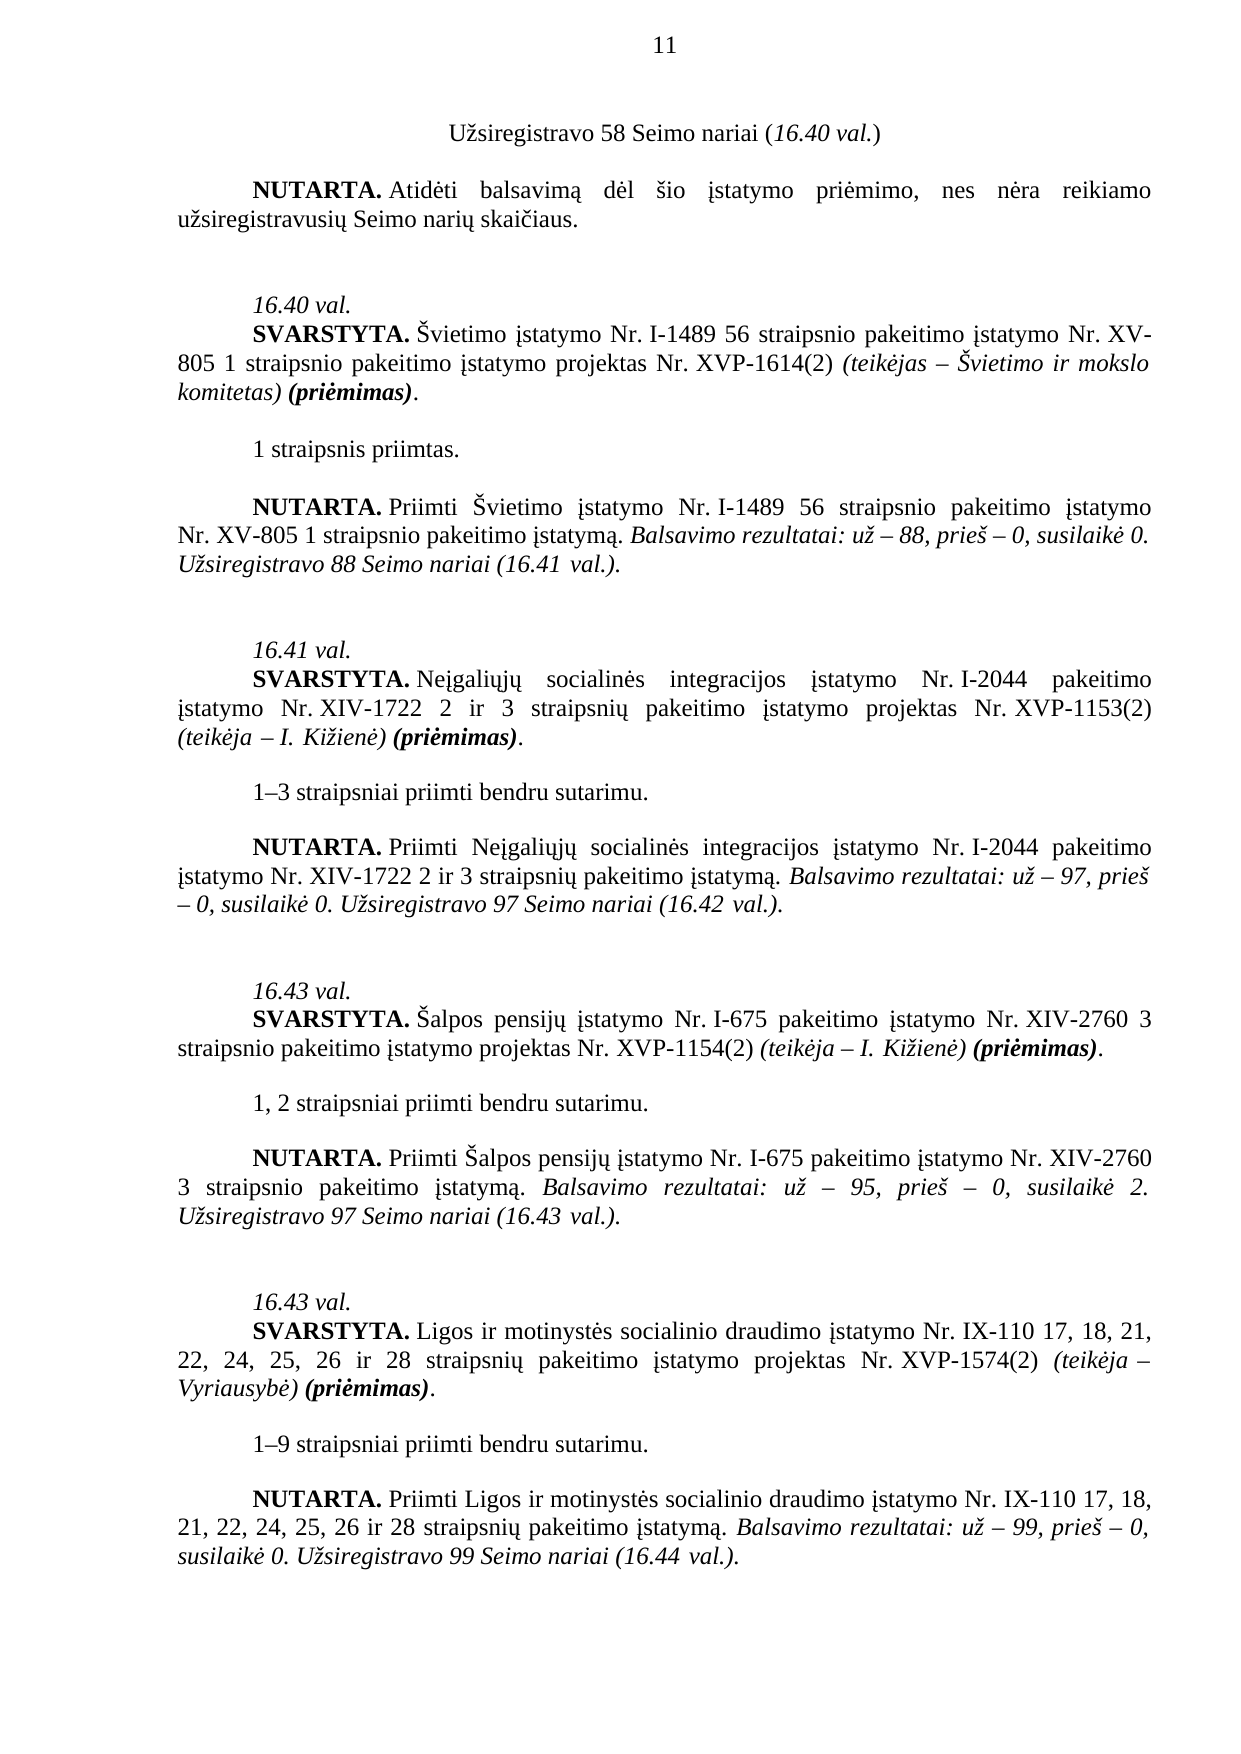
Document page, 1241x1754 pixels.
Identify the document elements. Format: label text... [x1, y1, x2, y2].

text NUTARTA. Priimti Ligos ir motinystės socialinio draudimo įstatymo Nr. IX-110 17, 18, 21, 22, 24, 25, 26 ir 28 straipsnių pakeitimo įstatymą. Balsavimo rezultatai: už – 99, prieš – 0, susilaikė 0. Užsiregistravo 99 Seimo nariai (16.44 val.). [177, 1484, 1152, 1570]
text SVARSTYTA. Neįgaliųjų socialinės integracijos įstatymo Nr. I-2044 pakeitimo įstatymo Nr. XIV-1722 2 ir 3 straipsnių pakeitimo įstatymo projektas Nr. XVP-1153(2) (teikėja – I. Kižienė) (priėmimas). [177, 664, 1152, 751]
text 1, 2 straipsniai priimti bendru sutarimu. [177, 1088, 1152, 1117]
text NUTARTA. Priimti Neįgaliųjų socialinės integracijos įstatymo Nr. I-2044 pakeitimo įstatymo Nr. XIV-1722 2 ir 3 straipsnių pakeitimo įstatymą. Balsavimo rezultatai: už – 97, prieš – 0, susilaikė 0. Užsiregistravo 97 Seimo nariai (16.42 val.). [177, 832, 1152, 918]
text Užsiregistravo 58 Seimo nariai (16.40 val.) [177, 118, 1152, 147]
text 16.43 val. [177, 976, 1152, 1004]
text 1 straipsnis priimtas. [177, 434, 1152, 463]
text 16.41 val. [177, 636, 1152, 664]
text SVARSTYTA. Ligos ir motinystės socialinio draudimo įstatymo Nr. IX-110 17, 18, 21, 22, 24, 25, 26 ir 28 straipsnių pakeitimo įstatymo projektas Nr. XVP-1574(2) (teikėja – Vyriausybė) (priėmimas). [177, 1316, 1152, 1402]
text SVARSTYTA. Šalpos pensijų įstatymo Nr. I-675 pakeitimo įstatymo Nr. XIV-2760 3 straipsnio pakeitimo įstatymo projektas Nr. XVP-1154(2) (teikėja – I. Kižienė) (priėmimas). [177, 1004, 1152, 1062]
text 16.43 val. [177, 1287, 1152, 1316]
text NUTARTA. Atidėti balsavimą dėl šio įstatymo priėmimo, nes nėra reikiamo užsiregistravusių Seimo narių skaičiaus. [177, 176, 1152, 233]
text 1–3 straipsniai priimti bendru sutarimu. [177, 777, 1152, 806]
text NUTARTA. Priimti Švietimo įstatymo Nr. I-1489 56 straipsnio pakeitimo įstatymo Nr. XV-805 1 straipsnio pakeitimo įstatymą. Balsavimo rezultatai: už – 88, prieš – 0, susilaikė 0. Užsiregistravo 88 Seimo nariai (16.41 val.). [177, 492, 1152, 578]
text 16.40 val. [177, 291, 1152, 319]
text 1–9 straipsniai priimti bendru sutarimu. [177, 1429, 1152, 1457]
text SVARSTYTA. Švietimo įstatymo Nr. I-1489 56 straipsnio pakeitimo įstatymo Nr. XV-805 1 straipsnio pakeitimo įstatymo projektas Nr. XVP-1614(2) (teikėjas – Švietimo ir mokslo komitetas) (priėmimas). [177, 319, 1152, 406]
text NUTARTA. Priimti Šalpos pensijų įstatymo Nr. I-675 pakeitimo įstatymo Nr. XIV-2760 3 straipsnio pakeitimo įstatymą. Balsavimo rezultatai: už – 95, prieš – 0, susilaikė 2. Užsiregistravo 97 Seimo nariai (16.43 val.). [177, 1143, 1152, 1230]
